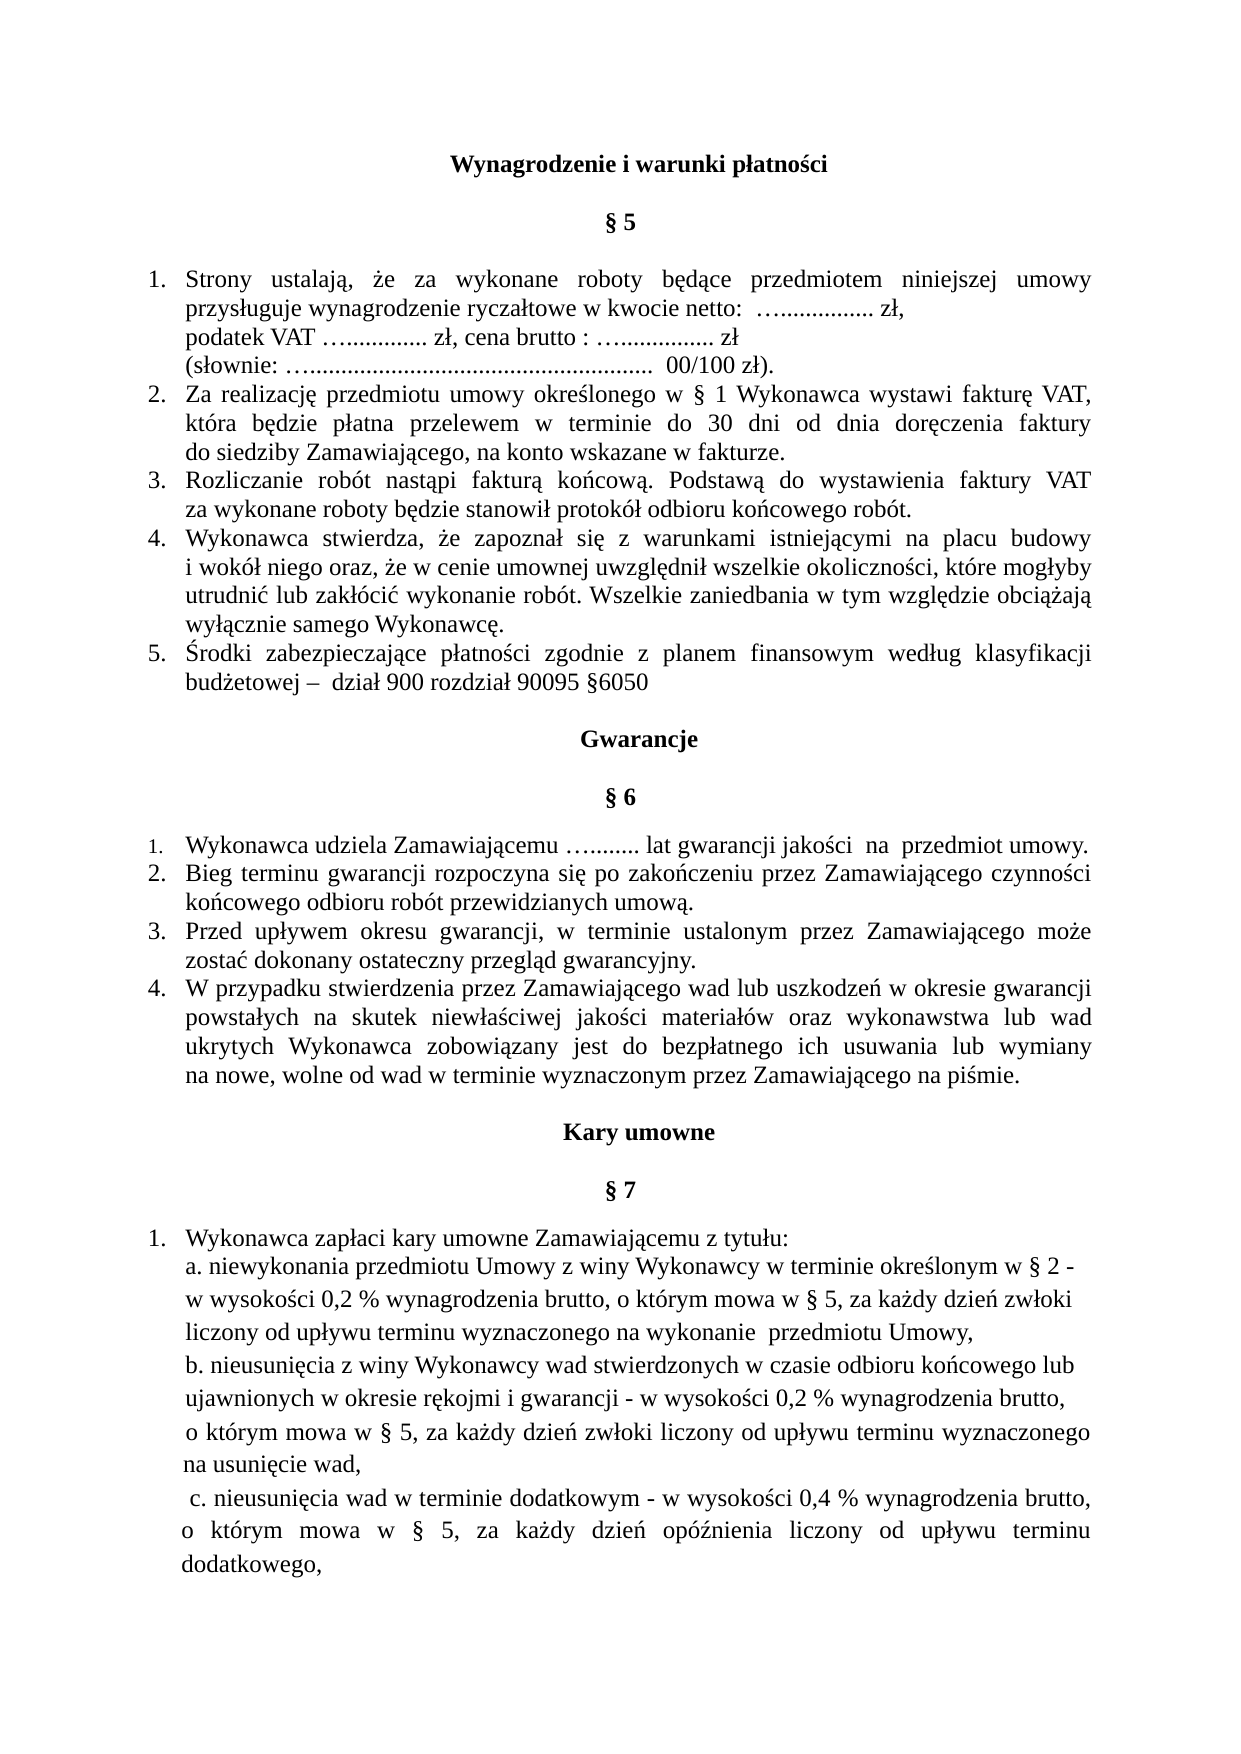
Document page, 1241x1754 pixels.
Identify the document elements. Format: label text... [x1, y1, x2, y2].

list podatek VAT …............. zł, cena brutto : …............... zł [148, 322, 1092, 351]
list Środki zabezpieczające płatności zgodnie z planem finansowym według klasyfikacji budżetowej – dział 900 rozdział 90095 §6050 [148, 638, 1092, 696]
list Wykonawca udziela Zamawiającemu …........ lat gwarancji jakości na przedmiot umowy. [148, 830, 1092, 858]
text Kary umowne [185, 1117, 1092, 1146]
list Za realizację przedmiotu umowy określonego w § 1 Wykonawca wystawi fakturę VAT, która będzie płatna przelewem w terminie do 30 dni od dnia doręczenia faktury do siedziby Zamawiającego, na konto wskazane w fakturze. [148, 379, 1092, 466]
list Wykonawca stwierdza, że zapoznał się z warunkami istniejącymi na placu budowy i wokół niego oraz, że w cenie umownej uwzględnił wszelkie okoliczności, które mogłyby utrudnić lub zakłócić wykonanie robót. Wszelkie zaniedbania w tym względzie obciążają wyłącznie samego Wykonawcę. [148, 523, 1092, 638]
list Strony ustalają, że za wykonane roboty będące przedmiotem niniejszej umowy przysługuje wynagrodzenie ryczałtowe w kwocie netto: …............... zł, [148, 264, 1092, 322]
text § 5 [148, 207, 1092, 236]
text o którym mowa w § 5, za każdy dzień zwłoki liczony od upływu terminu wyznaczonego na usunięcie wad, [148, 1417, 1092, 1478]
text b. nieusunięcia z winy Wykonawcy wad stwierdzonych w czasie odbioru końcowego lub [148, 1351, 1092, 1379]
list Bieg terminu gwarancji rozpoczyna się po zakończeniu przez Zamawiającego czynności końcowego odbioru robót przewidzianych umową. [148, 858, 1092, 916]
text Wynagrodzenie i warunki płatności [185, 149, 1092, 178]
text § 6 [148, 782, 1092, 811]
text c. nieusunięcia wad w terminie dodatkowym - w wysokości 0,4 % wynagrodzenia brutto, o którym mowa w § 5, za każdy dzień opóźnienia liczony od upływu terminu dodatkowego, [148, 1483, 1092, 1577]
text liczony od upływu terminu wyznaczonego na wykonanie przedmiotu Umowy, [148, 1317, 1092, 1346]
text a. niewykonania przedmiotu Umowy z winy Wykonawcy w terminie określonym w § 2 - w wysokości 0,2 % wynagrodzenia brutto, o którym mowa w § 5, za każdy dzień zwłoki [148, 1251, 1092, 1313]
text Gwarancje [185, 724, 1092, 753]
text ujawnionych w okresie rękojmi i gwarancji - w wysokości 0,2 % wynagrodzenia brutto, [148, 1383, 1092, 1412]
text § 7 [148, 1175, 1092, 1203]
text (słownie: …....................................................... 00/100 zł). [185, 351, 1092, 379]
list Wykonawca zapłaci kary umowne Zamawiającemu z tytułu: [148, 1223, 1092, 1251]
list W przypadku stwierdzenia przez Zamawiającego wad lub uszkodzeń w okresie gwarancji powstałych na skutek niewłaściwej jakości materiałów oraz wykonawstwa lub wad ukrytych Wykonawca zobowiązany jest do bezpłatnego ich usuwania lub wymiany na nowe, wolne od wad w terminie wyznaczonym przez Zamawiającego na piśmie. [148, 973, 1092, 1088]
list Przed upływem okresu gwarancji, w terminie ustalonym przez Zamawiającego może zostać dokonany ostateczny przegląd gwarancyjny. [148, 916, 1092, 973]
list Rozliczanie robót nastąpi fakturą końcową. Podstawą do wystawienia faktury VAT za wykonane roboty będzie stanowił protokół odbioru końcowego robót. [148, 466, 1092, 523]
